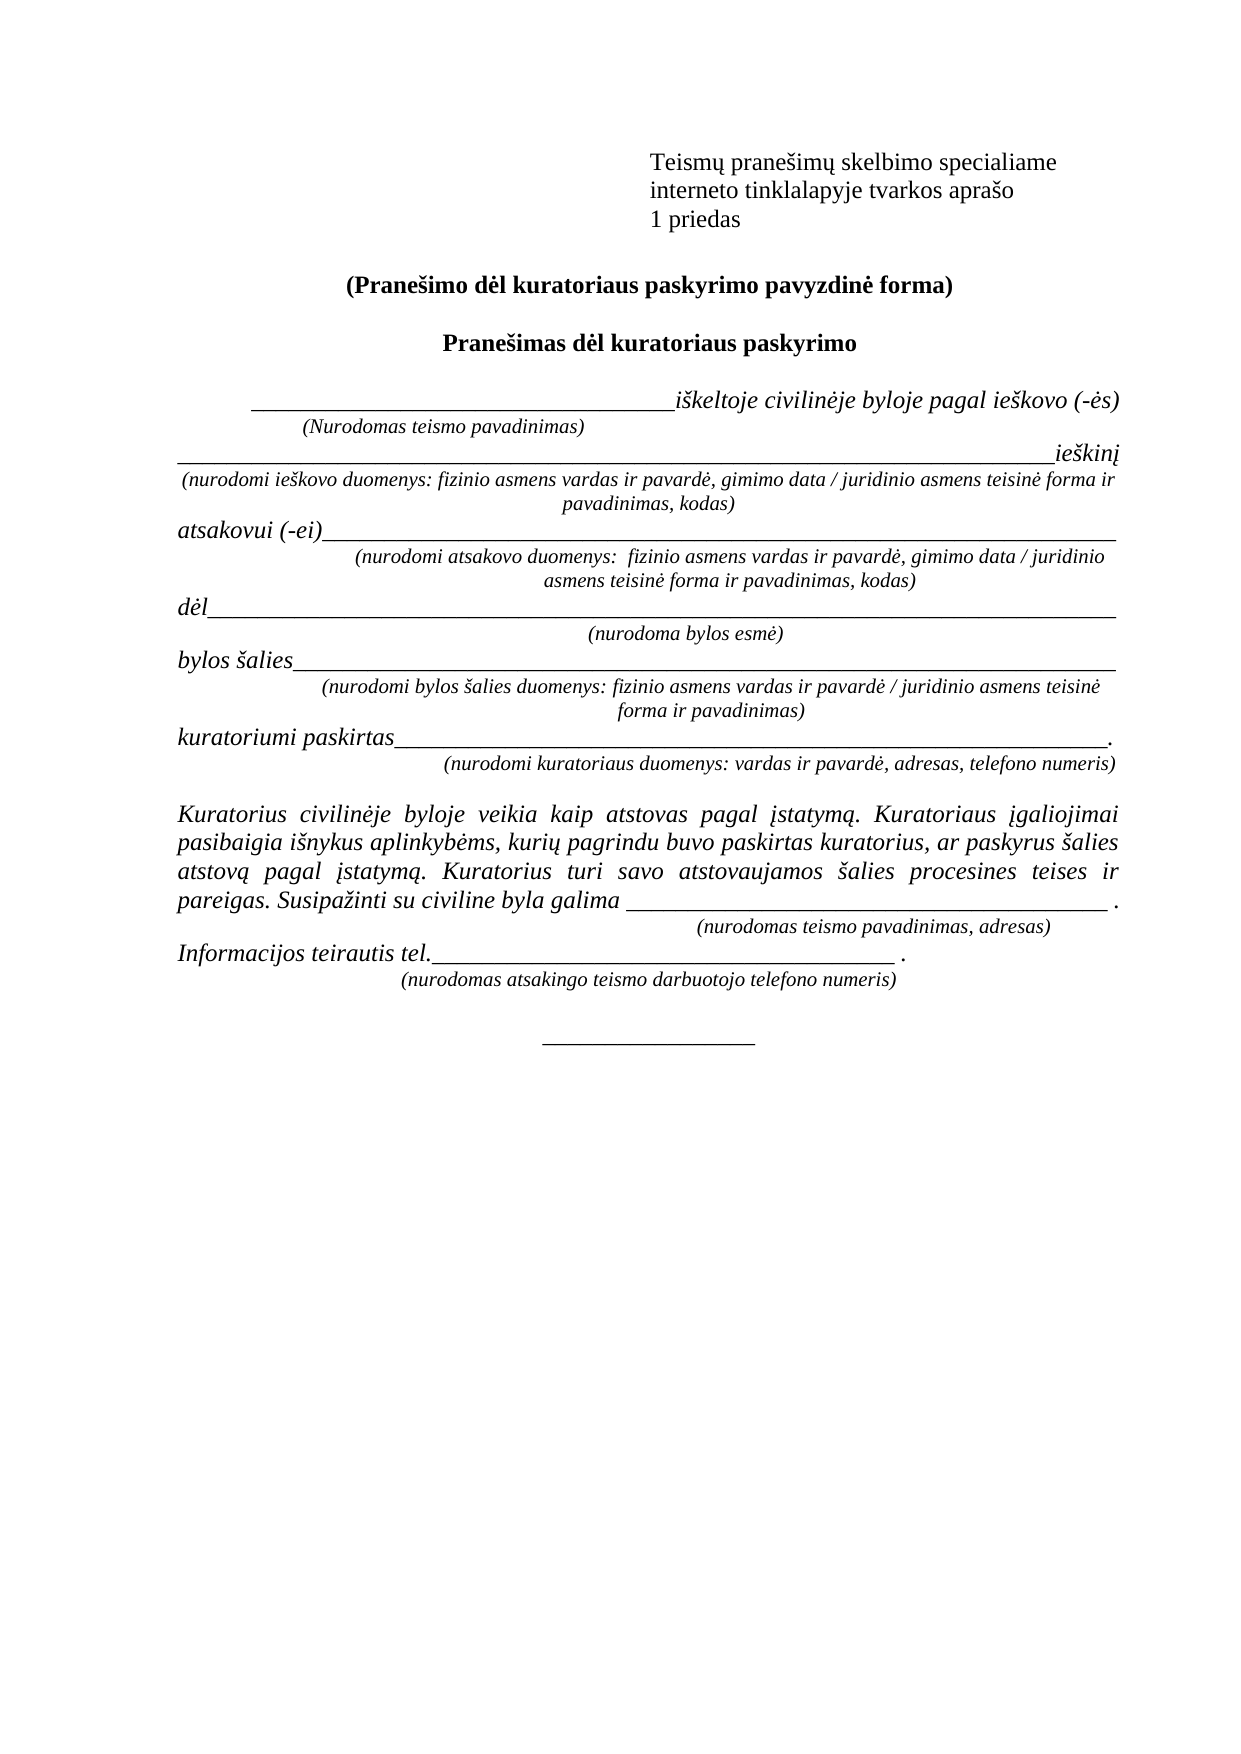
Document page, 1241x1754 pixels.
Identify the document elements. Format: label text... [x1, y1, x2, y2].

text (nurodomi bylos šalies duomenys: fizinio asmens vardas ir pavardė / juridinio asmens teisinė forma ir pavadinimas) [302, 674, 1122, 722]
text Kuratorius civilinėje byloje veikia kaip atstovas pagal įstatymą. Kuratoriaus įgaliojimai pasibaigia išnykus aplinkybėms, kurių pagrindu buvo paskirtas kuratorius, ar paskyrus šalies atstovą pagal įstatymą. Kuratorius turi savo atstovaujamos šalies procesines teises ir pareigas. Susipažinti su civiline byla galima . [177, 799, 1122, 914]
text bylos šalies [177, 645, 1122, 674]
text Pranešimas dėl kuratoriaus paskyrimo [177, 328, 1122, 357]
text (Nurodomas teismo pavadinimas) [177, 414, 1122, 438]
text atsakovui (-ei) [177, 515, 1122, 544]
text (nurodomi atsakovo duomenys: fizinio asmens vardas ir pavardė, gimimo data / juridinio asmens teisinė forma ir pavadinimas, kodas) [340, 544, 1122, 592]
text Teismų pranešimų skelbimo specialiame interneto tinklalapyje tvarkos aprašo [649, 147, 1122, 204]
text _________________ [177, 1019, 1122, 1048]
text kuratoriumi paskirtas . [177, 722, 1122, 751]
text _ iškeltoje civilinėje byloje pagal ieškovo (-ės) [177, 386, 1122, 414]
text (Pranešimo dėl kuratoriaus paskyrimo pavyzdinė forma) [177, 262, 1122, 299]
text Informacijos teirautis tel._____________________________________ . [177, 938, 1122, 967]
text (nurodomas atsakingo teismo darbuotojo telefono numeris) [177, 967, 1122, 991]
text (nurodomi kuratoriaus duomenys: vardas ir pavardė, adresas, telefono numeris) [440, 751, 1122, 775]
text (nurodoma bylos esmė) [177, 621, 1122, 645]
text (nurodomas teismo pavadinimas, adresas) [627, 914, 1122, 938]
text dėl [177, 592, 1122, 621]
text (nurodomi ieškovo duomenys: fizinio asmens vardas ir pavardė, gimimo data / juridinio asmens teisinė forma ir pavadinimas, kodas) [177, 467, 1122, 515]
text 1 priedas [649, 204, 1122, 233]
text _ ieškinį [177, 438, 1122, 467]
